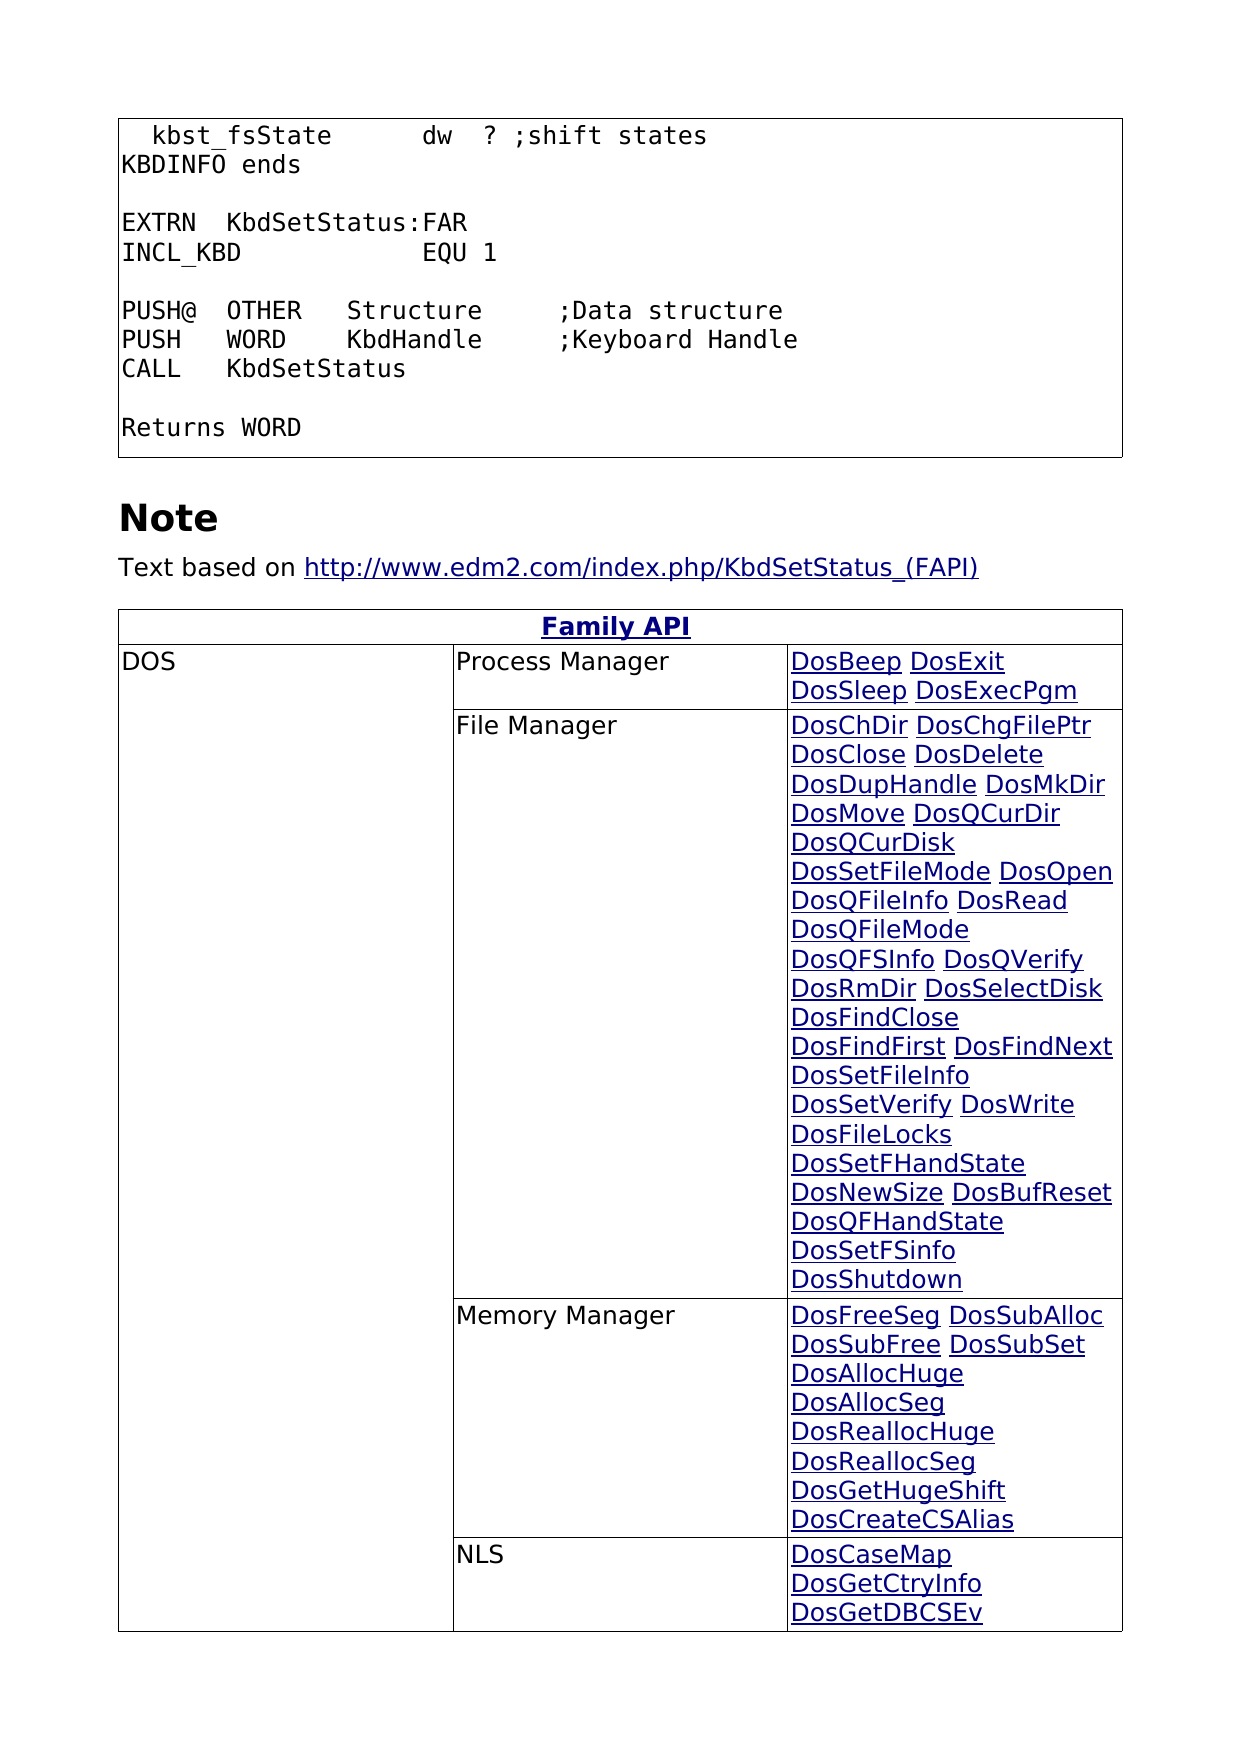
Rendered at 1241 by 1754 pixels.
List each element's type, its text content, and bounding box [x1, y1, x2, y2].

table_cell Process Manager [454, 645, 787, 708]
subtitle Note [118, 497, 1122, 540]
table_header Family API [119, 610, 1122, 644]
table_cell DosBeep DosExit DosSleep DosExecPgm [788, 645, 1122, 708]
table_cell DOS [119, 645, 453, 1631]
text Text based on http://www.edm2.com/index.php/KbdSetStatus_(FAPI) [118, 553, 1122, 582]
table_cell DosCaseMap DosGetCtryInfo DosGetDBCSEv [788, 1538, 1122, 1631]
table_header kbst_fsState dw ? ;shift states KBDINFO ends EXTRN KbdSetStatus:FAR INCL_KBD EQU 1 PUSH@ OTHER Structure ;Data structure PUSH WORD KbdHandle ;Keyboard Handle CALL KbdSetStatus Returns WORD [119, 119, 1122, 457]
table_cell File Manager [454, 710, 787, 1298]
table_cell NLS [454, 1538, 787, 1631]
table_cell Memory Manager [454, 1299, 787, 1537]
table_cell DosChDir DosChgFilePtr DosClose DosDelete DosDupHandle DosMkDir DosMove DosQCurDir DosQCurDisk DosSetFileMode DosOpen DosQFileInfo DosRead DosQFileMode DosQFSInfo DosQVerify DosRmDir DosSelectDisk DosFindClose DosFindFirst DosFindNext DosSetFileInfo DosSetVerify DosWrite DosFileLocks DosSetFHandState DosNewSize DosBufReset DosQFHandState DosSetFSinfo DosShutdown [788, 710, 1122, 1298]
table_cell DosFreeSeg DosSubAlloc DosSubFree DosSubSet DosAllocHuge DosAllocSeg DosReallocHuge DosReallocSeg DosGetHugeShift DosCreateCSAlias [788, 1299, 1122, 1537]
